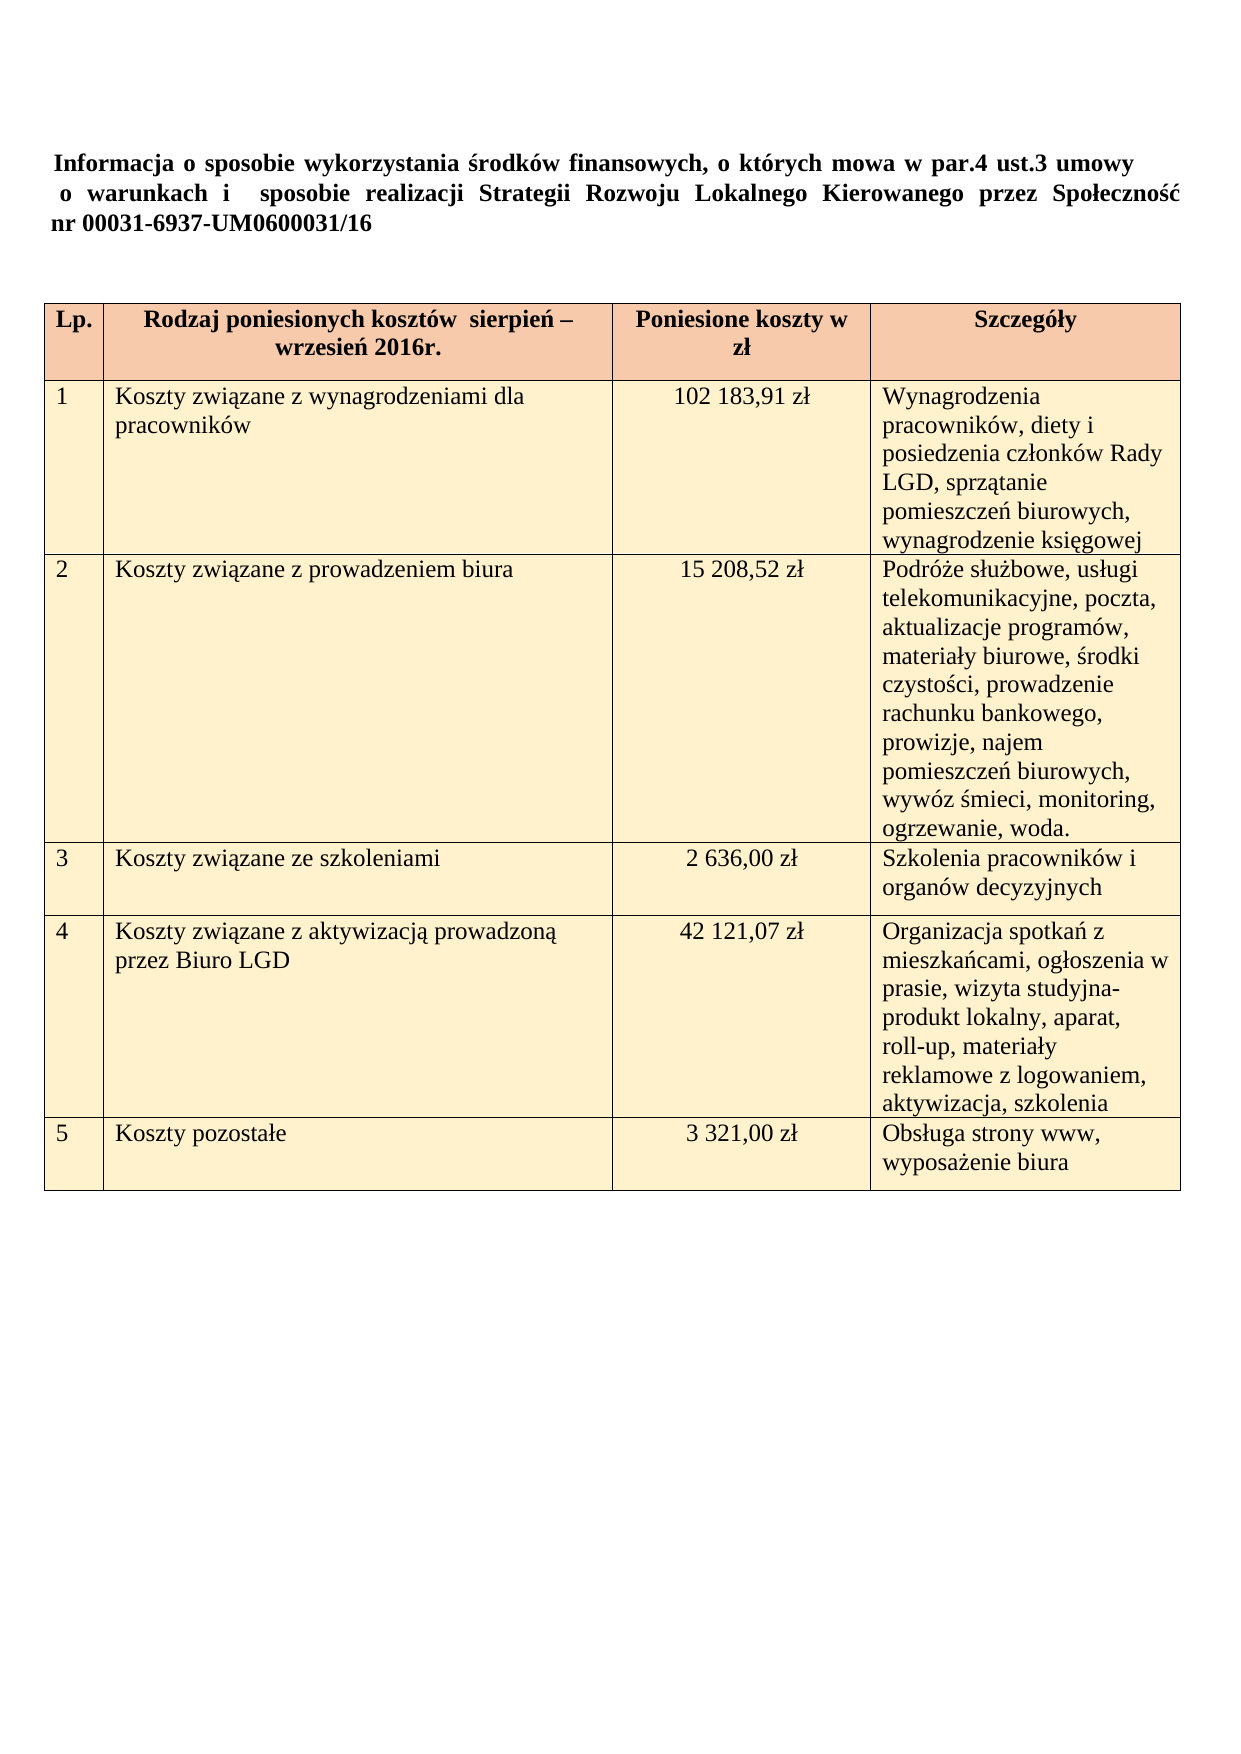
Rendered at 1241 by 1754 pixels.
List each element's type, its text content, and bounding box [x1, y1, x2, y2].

table_cell 2 [45, 555, 103, 842]
table_cell 4 [45, 916, 103, 1117]
table_cell Koszty związane ze szkoleniami [104, 843, 612, 915]
table_cell 2 636,00 zł [613, 843, 870, 915]
table_header Poniesione koszty w zł [613, 304, 870, 380]
table_cell Koszty związane z wynagrodzeniami dla pracowników [104, 381, 612, 553]
table_cell 15 208,52 zł [613, 555, 870, 842]
table_cell Koszty związane z aktywizacją prowadzoną przez Biuro LGD [104, 916, 612, 1117]
table_cell 3 [45, 843, 103, 915]
table_header Lp. [45, 304, 103, 380]
table_header Rodzaj poniesionych kosztów sierpień – wrzesień 2016r. [104, 304, 612, 380]
table_cell Koszty związane z prowadzeniem biura [104, 555, 612, 842]
table_header Szczegóły [871, 304, 1180, 380]
text Informacja o sposobie wykorzystania środków finansowych, o których mowa w par.4 ust.3 umowy o warunkach i sposobie realizacji Strategii Rozwoju Lokalnego Kierowanego przez Społeczność nr 00031-6937-UM0600031/16 [44, 148, 1181, 237]
table_cell 1 [45, 381, 103, 553]
table_cell Obsługa strony www, wyposażenie biura [871, 1118, 1180, 1190]
table_cell Podróże służbowe, usługi telekomunikacyjne, poczta, aktualizacje programów, materiały biurowe, środki czystości, prowadzenie rachunku bankowego, prowizje, najem pomieszczeń biurowych, wywóz śmieci, monitoring, ogrzewanie, woda. [871, 555, 1180, 842]
table_cell 3 321,00 zł [613, 1118, 870, 1190]
table_cell 42 121,07 zł [613, 916, 870, 1117]
table_cell 102 183,91 zł [613, 381, 870, 553]
table_cell 5 [45, 1118, 103, 1190]
table_cell Wynagrodzenia pracowników, diety i posiedzenia członków Rady LGD, sprzątanie pomieszczeń biurowych, wynagrodzenie księgowej [871, 381, 1180, 553]
table_cell Organizacja spotkań z mieszkańcami, ogłoszenia w prasie, wizyta studyjna- produkt lokalny, aparat, roll-up, materiały reklamowe z logowaniem, aktywizacja, szkolenia [871, 916, 1180, 1117]
table_cell Koszty pozostałe [104, 1118, 612, 1190]
table_cell Szkolenia pracowników i organów decyzyjnych [871, 843, 1180, 915]
